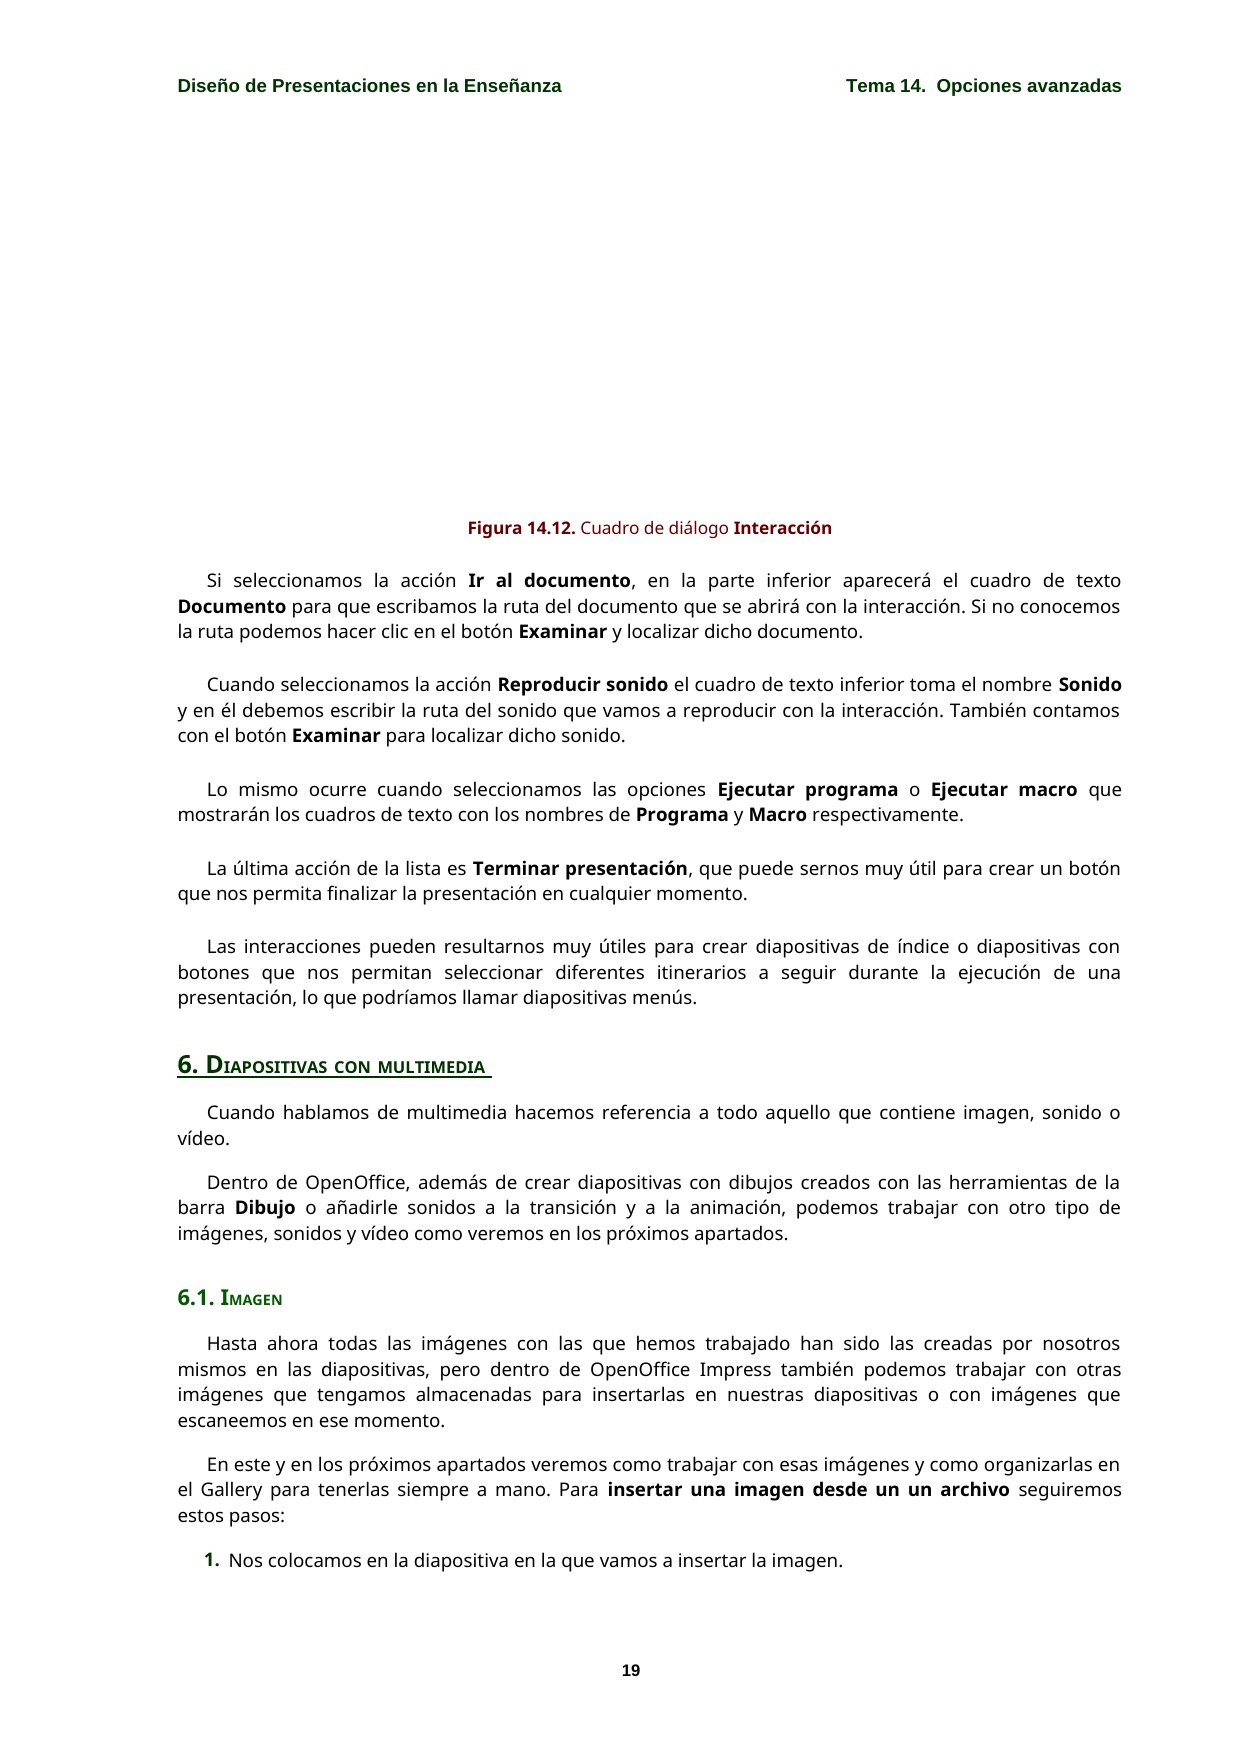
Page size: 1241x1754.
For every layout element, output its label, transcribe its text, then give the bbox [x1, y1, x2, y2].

table_cell [177, 1081, 1122, 1099]
table_cell [177, 827, 1122, 855]
table_cell La última acción de la lista es Terminar presentación, que puede sernos muy útil para crear un botón que nos permita finalizar la presentación en cualquier momento. [177, 855, 1122, 906]
table_cell [177, 540, 1122, 567]
table_cell [177, 1433, 1122, 1451]
table_cell [220, 1574, 228, 1592]
table_header 6. Diapositivas con multimedia [177, 1047, 1122, 1081]
table_cell Cuando hablamos de multimedia hacemos referencia a todo aquello que contiene imagen, sonido o vídeo. [177, 1100, 1122, 1151]
table_cell Si seleccionamos la acción Ir al documento, en la parte inferior aparecerá el cuadro de texto Documento para que escribamos la ruta del documento que se abrirá con la interacción. Si no conocemos la ruta podemos hacer clic en el botón Examinar y localizar dicho documento. [177, 568, 1122, 644]
table_cell [220, 1546, 228, 1574]
table_cell [228, 1574, 1122, 1592]
table_cell [177, 906, 1122, 933]
table_cell Hasta ahora todas las imágenes con las que hemos trabajado han sido las creadas por nosotros mismos en las diapositivas, pero dentro de OpenOffice Impress también podemos trabajar con otras imágenes que tengamos almacenadas para insertarlas en nuestras diapositivas o con imágenes que escaneemos en ese momento. [177, 1331, 1122, 1433]
table_cell Figura 14.12. Cuadro de diálogo Interacción [177, 516, 1122, 540]
table_cell 1. [177, 1546, 219, 1574]
table_cell Cuando seleccionamos la acción Reproducir sonido el cuadro de texto inferior toma el nombre Sonido y en él debemos escribir la ruta del sonido que vamos a reproducir con la interacción. También contamos con el botón Examinar para localizar dicho sonido. [177, 672, 1122, 748]
table_cell [177, 644, 1122, 672]
table_cell En este y en los próximos apartados veremos como trabajar con esas imágenes y como organizarlas en el Gallery para tenerlas siempre a mano. Para insertar una imagen desde un un archivo seguiremos estos pasos: [177, 1451, 1122, 1528]
table_cell [177, 1151, 1122, 1169]
table_cell [177, 1528, 1122, 1546]
table_cell Lo mismo ocurre cuando seleccionamos las opciones Ejecutar programa o Ejecutar macro que mostrarán los cuadros de texto con los nombres de Programa y Macro respectivamente. [177, 776, 1122, 827]
table_cell [177, 1574, 219, 1592]
table_cell Dentro de OpenOffice, además de crear diapositivas con dibujos creados con las herramientas de la barra Dibujo o añadirle sonidos a la transición y a la animación, podemos trabajar con otro tipo de imágenes, sonidos y vídeo como veremos en los próximos apartados. [177, 1169, 1122, 1246]
table_cell Las interacciones pueden resultarnos muy útiles para crear diapositivas de índice o diapositivas con botones que nos permitan seleccionar diferentes itinerarios a seguir durante la ejecución de una presentación, lo que podríamos llamar diapositivas menús. [177, 934, 1122, 1010]
table_cell Nos colocamos en la diapositiva en la que vamos a insertar la imagen. [228, 1546, 1122, 1574]
table_cell [177, 1312, 1122, 1331]
table_header 6.1. Imagen [177, 1283, 1122, 1312]
table_cell [177, 148, 1122, 516]
table_cell [177, 748, 1122, 776]
